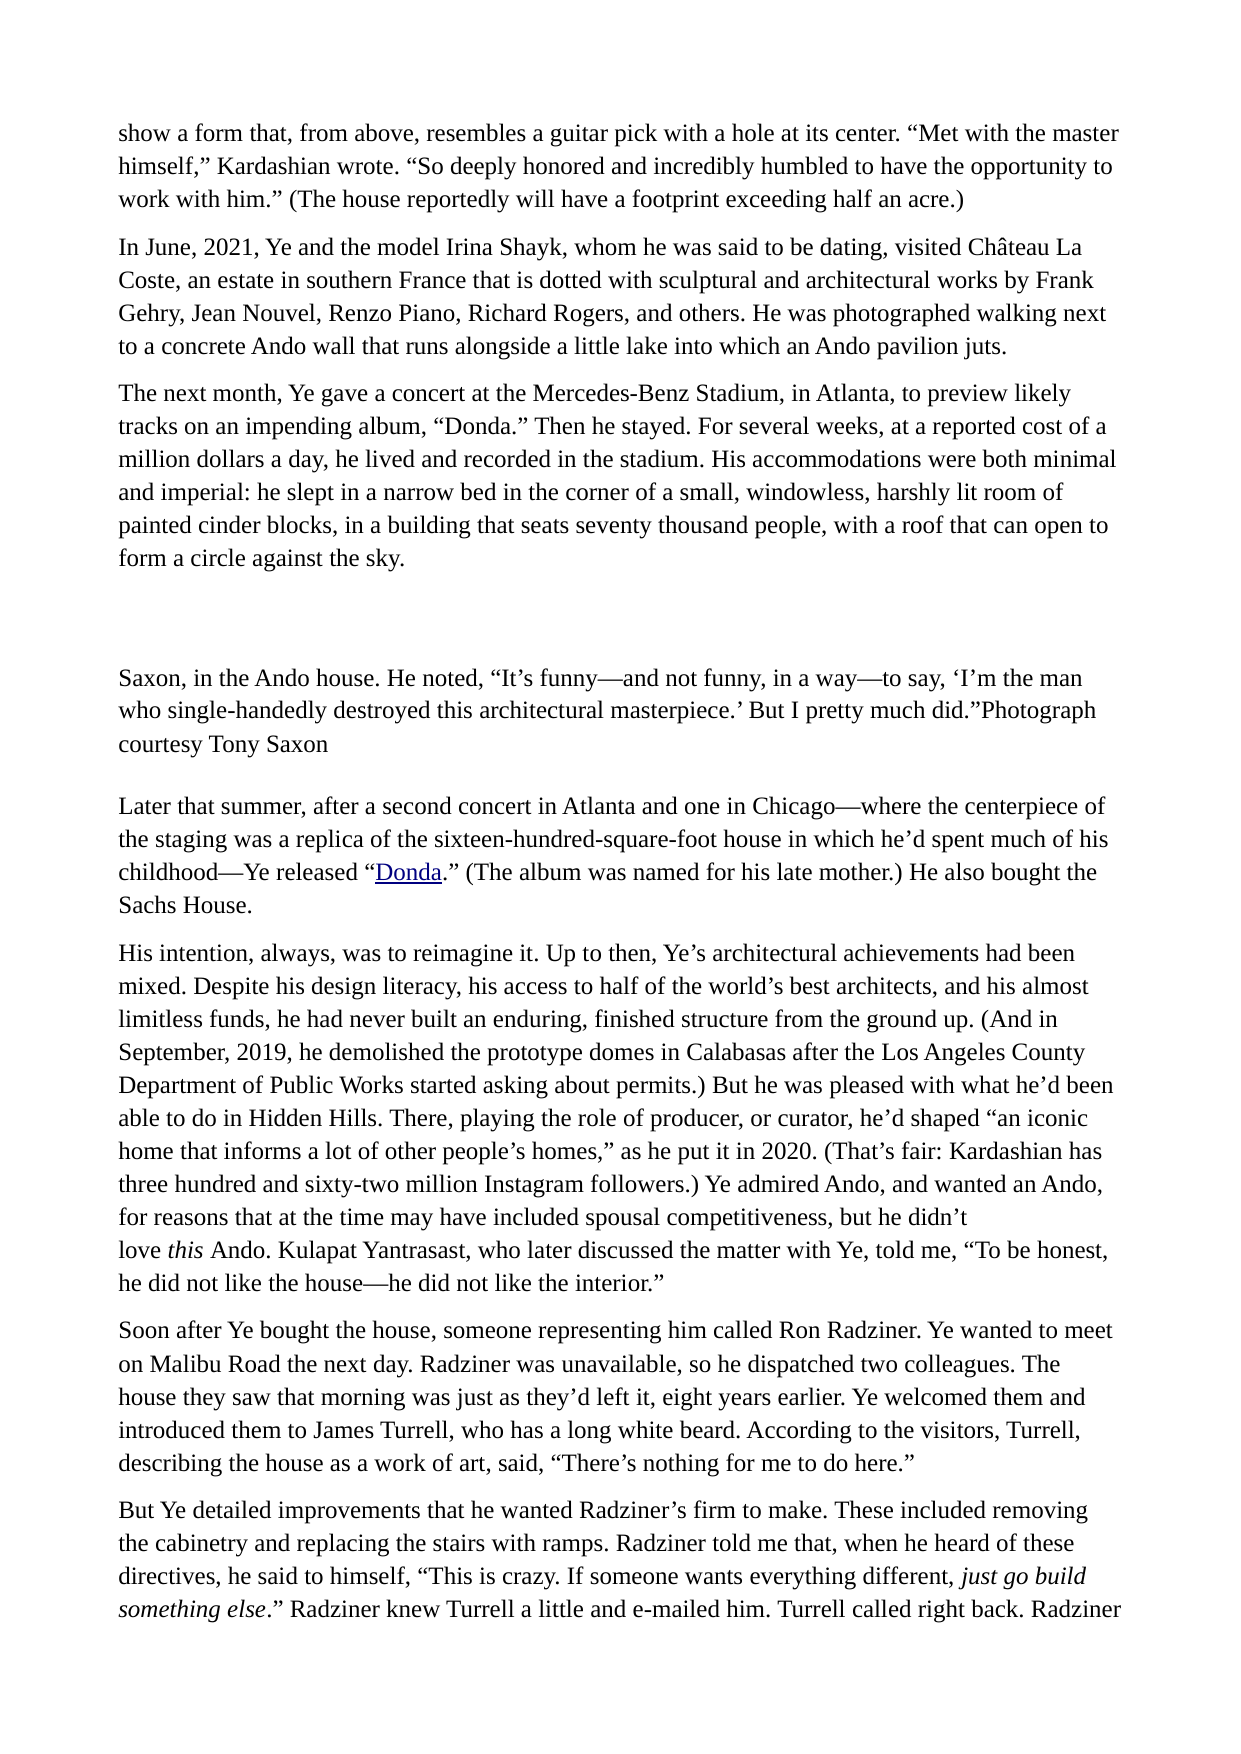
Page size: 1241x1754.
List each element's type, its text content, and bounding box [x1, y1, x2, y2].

text His intention, always, was to reimagine it. Up to then, Ye’s architectural achievements had been mixed. Despite his design literacy, his access to half of the world’s best architects, and his almost limitless funds, he had never built an enduring, finished structure from the ground up. (And in September, 2019, he demolished the prototype domes in Calabasas after the Los Angeles County Department of Public Works started asking about permits.) But he was pleased with what he’d been able to do in Hidden Hills. There, playing the role of producer, or curator, he’d shaped “an iconic home that informs a lot of other people’s homes,” as he put it in 2020. (That’s fair: Kardashian has three hundred and sixty-two million Instagram followers.) Ye admired Ando, and wanted an Ando, for reasons that at the time may have included spousal competitiveness, but he didn’t love this Ando. Kulapat Yantrasast, who later discussed the matter with Ye, told me, “To be honest, he did not like the house—he did not like the interior.” [118, 938, 1122, 1297]
text Saxon, in the Ando house. He noted, “It’s funny—and not funny, in a way—to say, ‘I’m the man who single-handedly destroyed this architectural masterpiece.’ But I pretty much did.”Photograph courtesy Tony Saxon [118, 663, 1122, 757]
text Soon after Ye bought the house, someone representing him called Ron Radziner. Ye wanted to meet on Malibu Road the next day. Radziner was unavailable, so he dispatched two colleagues. The house they saw that morning was just as they’d left it, eight years earlier. Ye welcomed them and introduced them to James Turrell, who has a long white beard. According to the visitors, Turrell, describing the house as a work of art, said, “There’s nothing for me to do here.” [118, 1316, 1122, 1476]
text show a form that, from above, resembles a guitar pick with a hole at its center. “Met with the master himself,” Kardashian wrote. “So deeply honored and incredibly humbled to have the opportunity to work with him.” (The house reportedly will have a footprint exceeding half an acre.) [118, 118, 1122, 213]
text But Ye detailed improvements that he wanted Radziner’s firm to make. These included removing the cabinetry and replacing the stairs with ramps. Radziner told me that, when he heard of these directives, he said to himself, “This is crazy. If someone wants everything different, just go build something else.” Radziner knew Turrell a little and e-mailed him. Turrell called right back. Radziner [118, 1495, 1122, 1623]
text In June, 2021, Ye and the model Irina Shayk, whom he was said to be dating, visited Château La Coste, an estate in southern France that is dotted with sculptural and architectural works by Frank Gehry, Jean Nouvel, Renzo Piano, Richard Rogers, and others. He was photographed walking next to a concrete Ando wall that runs alongside a little lake into which an Ando pavilion juts. [118, 232, 1122, 359]
text Later that summer, after a second concert in Atlanta and one in Chicago—where the centerpiece of the staging was a replica of the sixteen-hundred-square-foot house in which he’d spent much of his childhood—Ye released “Donda.” (The album was named for his late mother.) He also bought the Sachs House. [118, 791, 1122, 919]
text The next month, Ye gave a concert at the Mercedes-Benz Stadium, in Atlanta, to preview likely tracks on an impending album, “Donda.” Then he stayed. For several weeks, at a reported cost of a million dollars a day, he lived and recorded in the stadium. His accommodations were both minimal and imperial: he slept in a narrow bed in the corner of a small, windowless, harshly lit room of painted cinder blocks, in a building that seats seventy thousand people, with a roof that can open to form a circle against the sky. [118, 378, 1122, 572]
